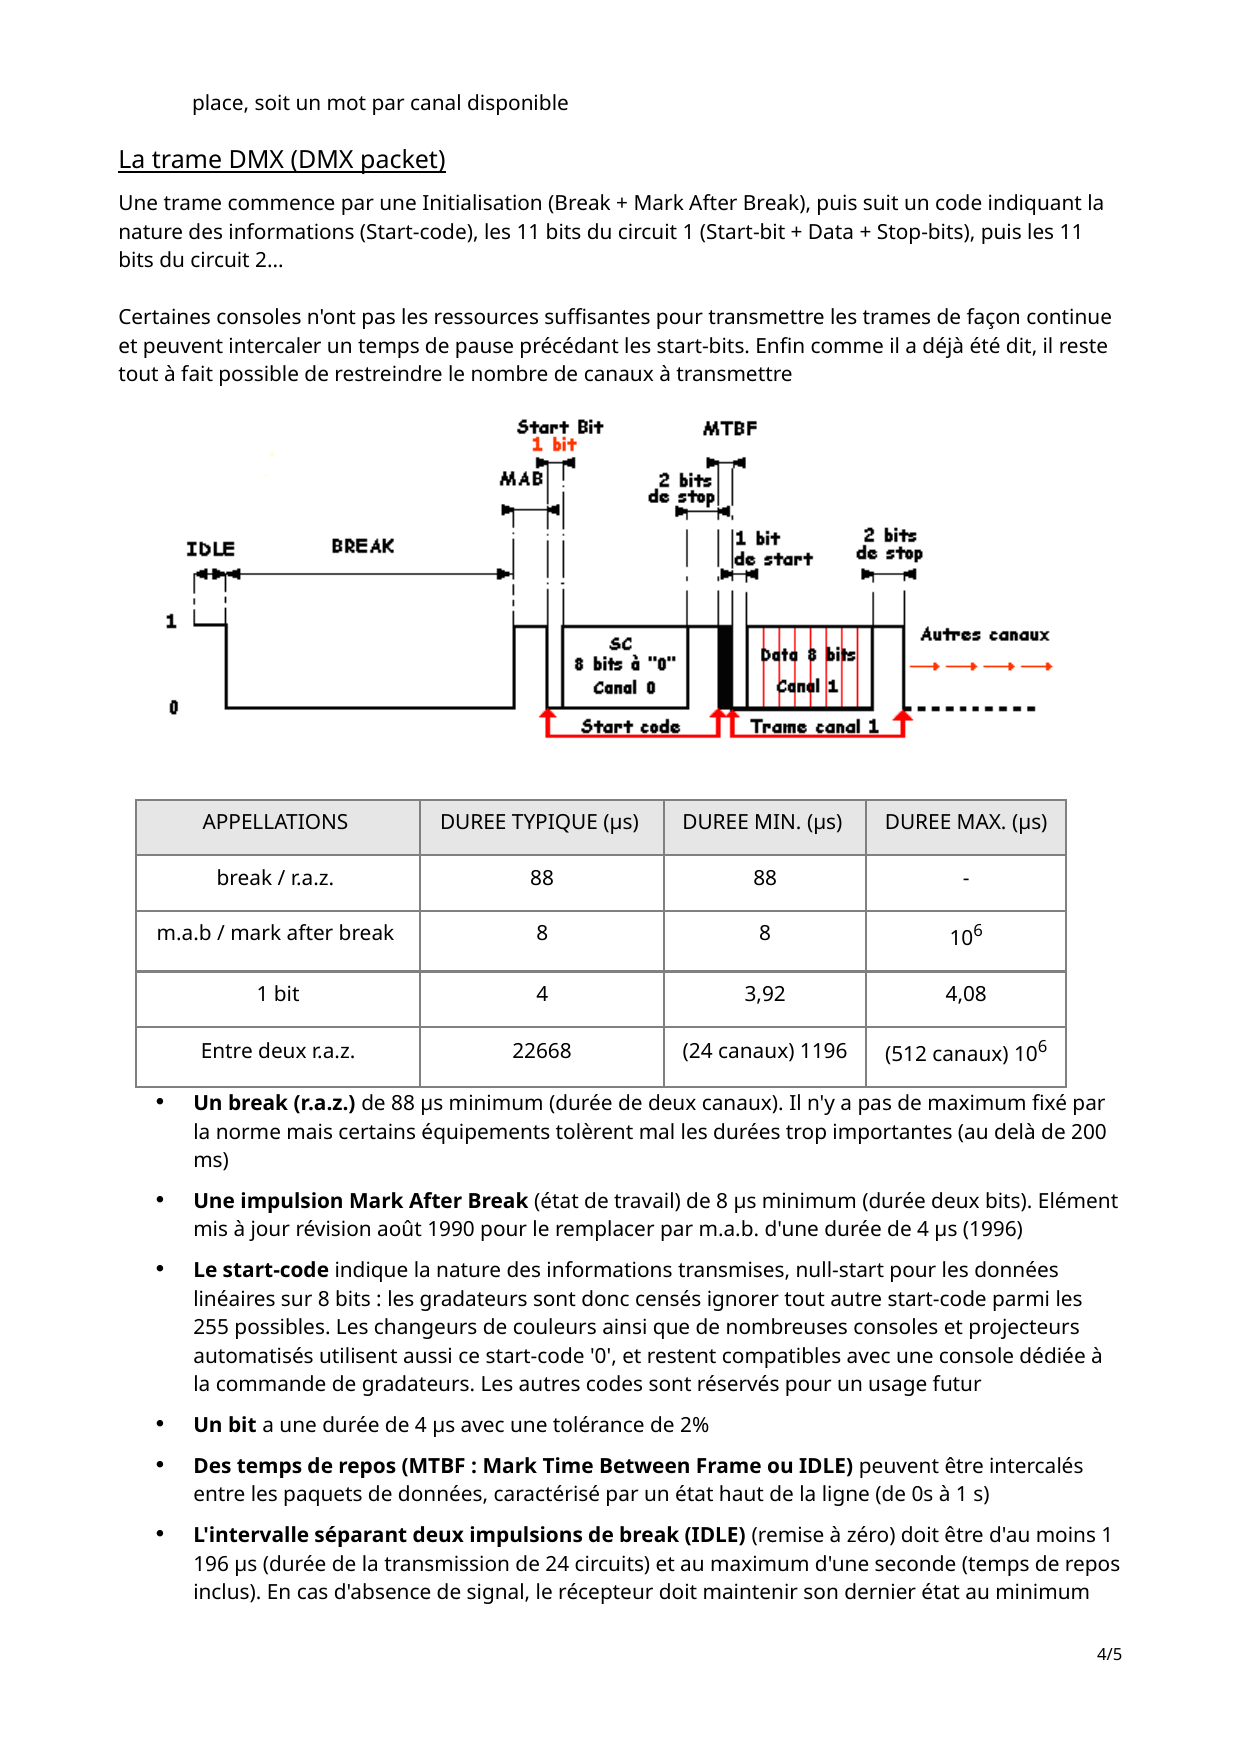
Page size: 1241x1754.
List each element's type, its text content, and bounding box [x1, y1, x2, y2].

table_header DUREE TYPIQUE (µs) [421, 801, 663, 854]
table_cell break / r.a.z. [137, 856, 419, 910]
text Une trame commence par une Initialisation (Break + Mark After Break), puis suit un code indiquant la nature des informations (Start-code), les 11 bits du circuit 1 (Start-bit + Data + Stop-bits), puis les 11 bits du circuit 2... [118, 188, 1122, 274]
table_cell 8 [421, 912, 663, 970]
table_cell m.a.b / mark after break [137, 912, 419, 970]
picture [128, 387, 1112, 771]
list Le start-code indique la nature des informations transmises, null-start pour les données linéaires sur 8 bits : les gradateurs sont donc censés ignorer tout autre start-code parmi les 255 possibles. Les changeurs de couleurs ainsi que de nombreuses consoles et projecteurs automatisés utilisent aussi ce start-code '0', et restent compatibles avec une console dédiée à la commande de gradateurs. Les autres codes sont réservés pour un usage futur [156, 1256, 1122, 1398]
list Un break (r.a.z.) de 88 µs minimum (durée de deux canaux). Il n'y a pas de maximum fixé par la norme mais certains équipements tolèrent mal les durées trop importantes (au delà de 200 ms) [156, 1088, 1122, 1174]
table_cell (24 canaux) 1196 [665, 1028, 865, 1086]
table_header DUREE MAX. (µs) [867, 801, 1065, 854]
table_header DUREE MIN. (µs) [665, 801, 865, 854]
list place, soit un mot par canal disponible [162, 88, 1122, 117]
table_cell 3,92 [665, 973, 865, 1026]
table_cell 88 [665, 856, 865, 910]
table_header APPELLATIONS [137, 801, 419, 854]
table_cell 4,08 [867, 973, 1065, 1026]
table_cell 88 [421, 856, 663, 910]
list L'intervalle séparant deux impulsions de break (IDLE) (remise à zéro) doit être d'au moins 1 196 µs (durée de la transmission de 24 circuits) et au maximum d'une seconde (temps de repos inclus). En cas d'absence de signal, le récepteur doit maintenir son dernier état au minimum [156, 1521, 1122, 1606]
table_cell 8 [665, 912, 865, 970]
subtitle La trame DMX (DMX packet) [118, 142, 1122, 176]
list Des temps de repos (MTBF : Mark Time Between Frame ou IDLE) peuvent être intercalés entre les paquets de données, caractérisé par un état haut de la ligne (de 0s à 1 s) [156, 1451, 1122, 1508]
table_cell Entre deux r.a.z. [137, 1028, 419, 1086]
text Certaines consoles n'ont pas les ressources suffisantes pour transmettre les trames de façon continue et peuvent intercaler un temps de pause précédant les start-bits. Enfin comme il a déjà été dit, il reste tout à fait possible de restreindre le nombre de canaux à transmettre [118, 302, 1122, 388]
table_cell - [867, 856, 1065, 910]
table_cell 22668 [421, 1028, 663, 1086]
list Un bit a une durée de 4 µs avec une tolérance de 2% [156, 1410, 1122, 1439]
table_cell 1 bit [137, 973, 419, 1026]
table_cell (512 canaux) 106 [867, 1028, 1065, 1086]
table_cell 4 [421, 973, 663, 1026]
list Une impulsion Mark After Break (état de travail) de 8 µs minimum (durée deux bits). Elément mis à jour révision août 1990 pour le remplacer par m.a.b. d'une durée de 4 µs (1996) [156, 1186, 1122, 1243]
table_cell 106 [867, 912, 1065, 970]
